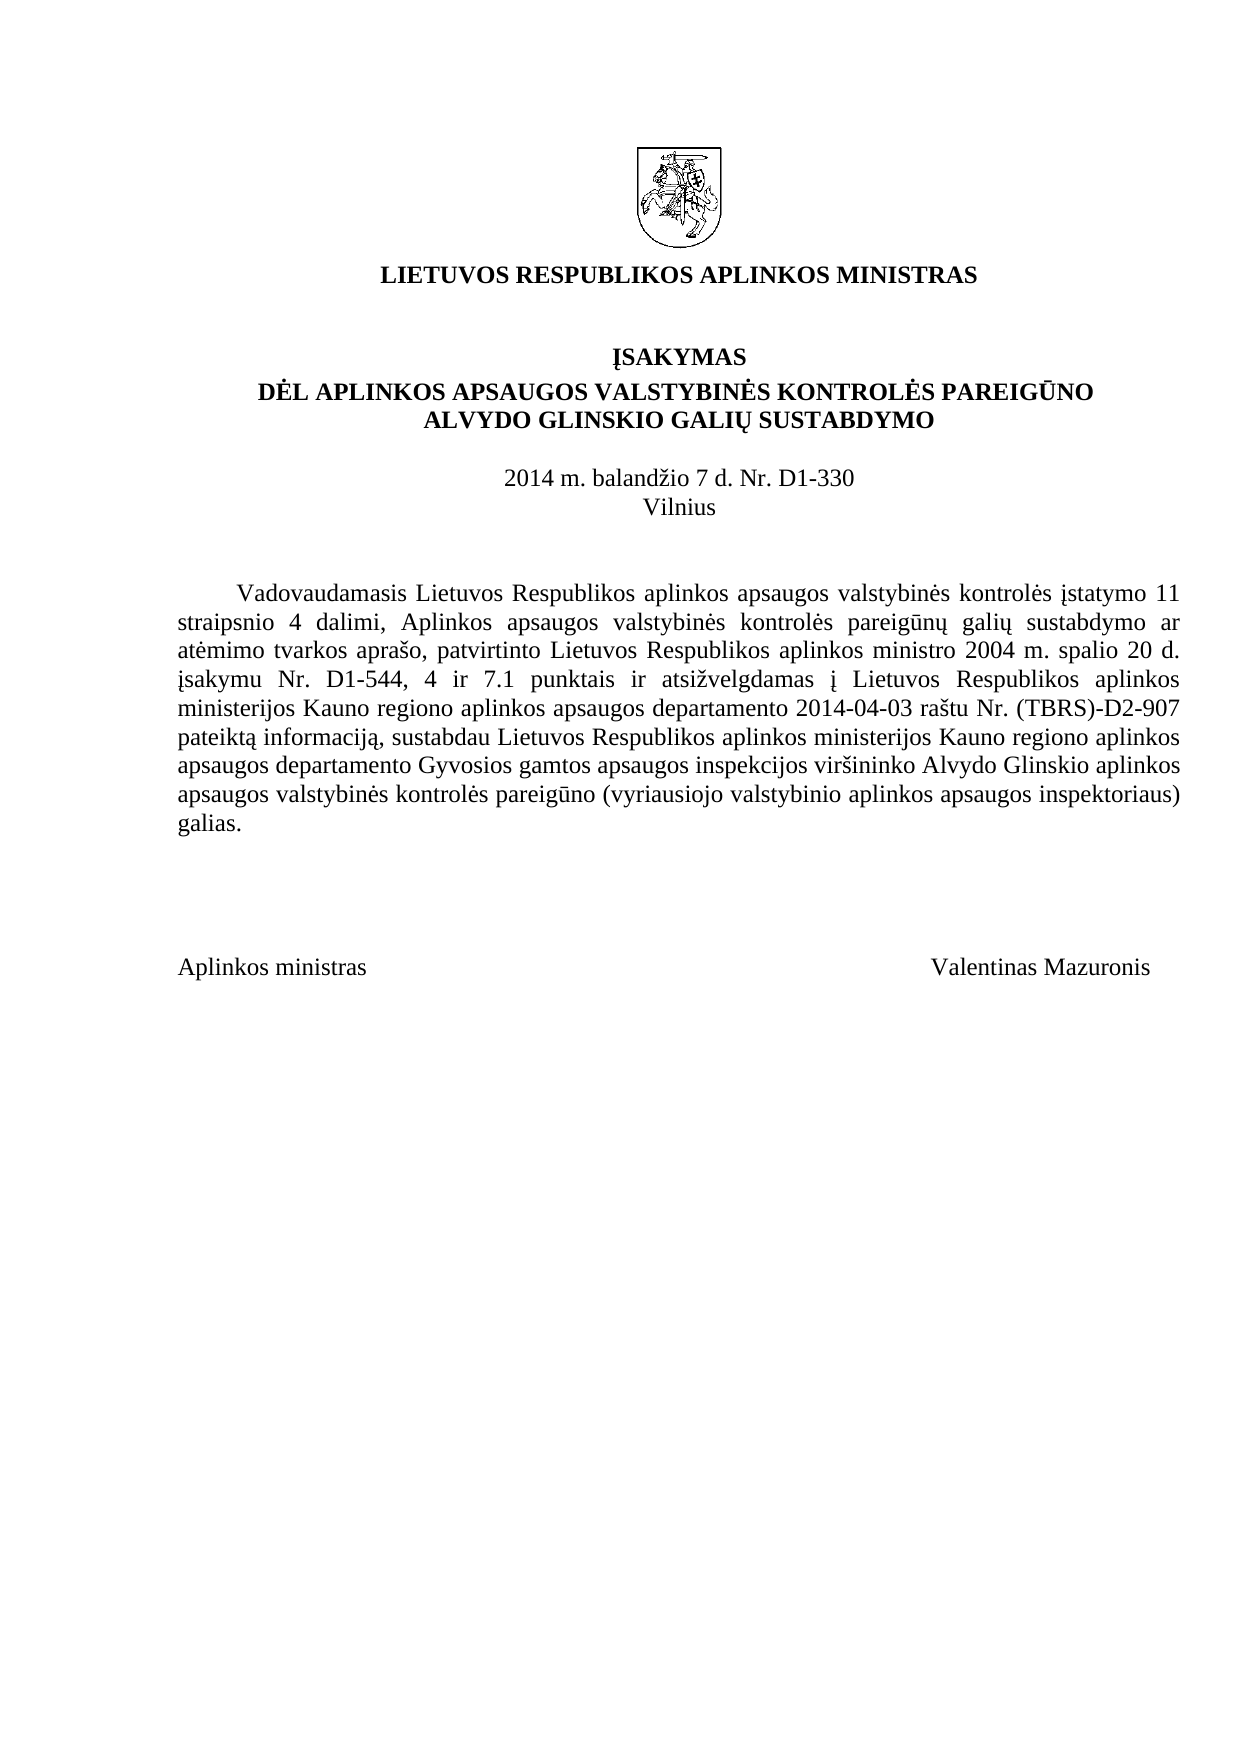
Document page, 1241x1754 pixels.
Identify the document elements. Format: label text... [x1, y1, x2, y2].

text 2014 m. balandžio 7 d. Nr. D1-330 [177, 463, 1181, 492]
text Vadovaudamasis Lietuvos Respublikos aplinkos apsaugos valstybinės kontrolės įstatymo 11 straipsnio 4 dalimi, Aplinkos apsaugos valstybinės kontrolės pareigūnų galių sustabdymo ar atėmimo tvarkos aprašo, patvirtinto Lietuvos Respublikos aplinkos ministro 2004 m. spalio 20 d. įsakymu Nr. D1-544, 4 ir 7.1 punktais ir atsižvelgdamas į Lietuvos Respublikos aplinkos ministerijos Kauno regiono aplinkos apsaugos departamento 2014-04-03 raštu Nr. (TBRS)-D2-907 pateiktą informaciją, sustabdau Lietuvos Respublikos aplinkos ministerijos Kauno regiono aplinkos apsaugos departamento Gyvosios gamtos apsaugos inspekcijos viršininko Alvydo Glinskio aplinkos apsaugos valstybinės kontrolės pareigūno (vyriausiojo valstybinio aplinkos apsaugos inspektoriaus) galias. [177, 578, 1181, 837]
text Vilnius [177, 492, 1181, 520]
text Aplinkos ministras Valentinas Mazuronis [177, 952, 1181, 980]
text ĮSAKYMAS [177, 342, 1181, 371]
text LIETUVOS RESPUBLIKOS APLINKOS MINISTRAS [177, 260, 1181, 289]
text ALVYDO GLINSKIO GALIŲ SUSTABDYMO [177, 405, 1181, 434]
text DĖL APLINKOS APSAUGOS VALSTYBINĖS KONTROLĖS PAREIGŪNO [177, 377, 1181, 405]
